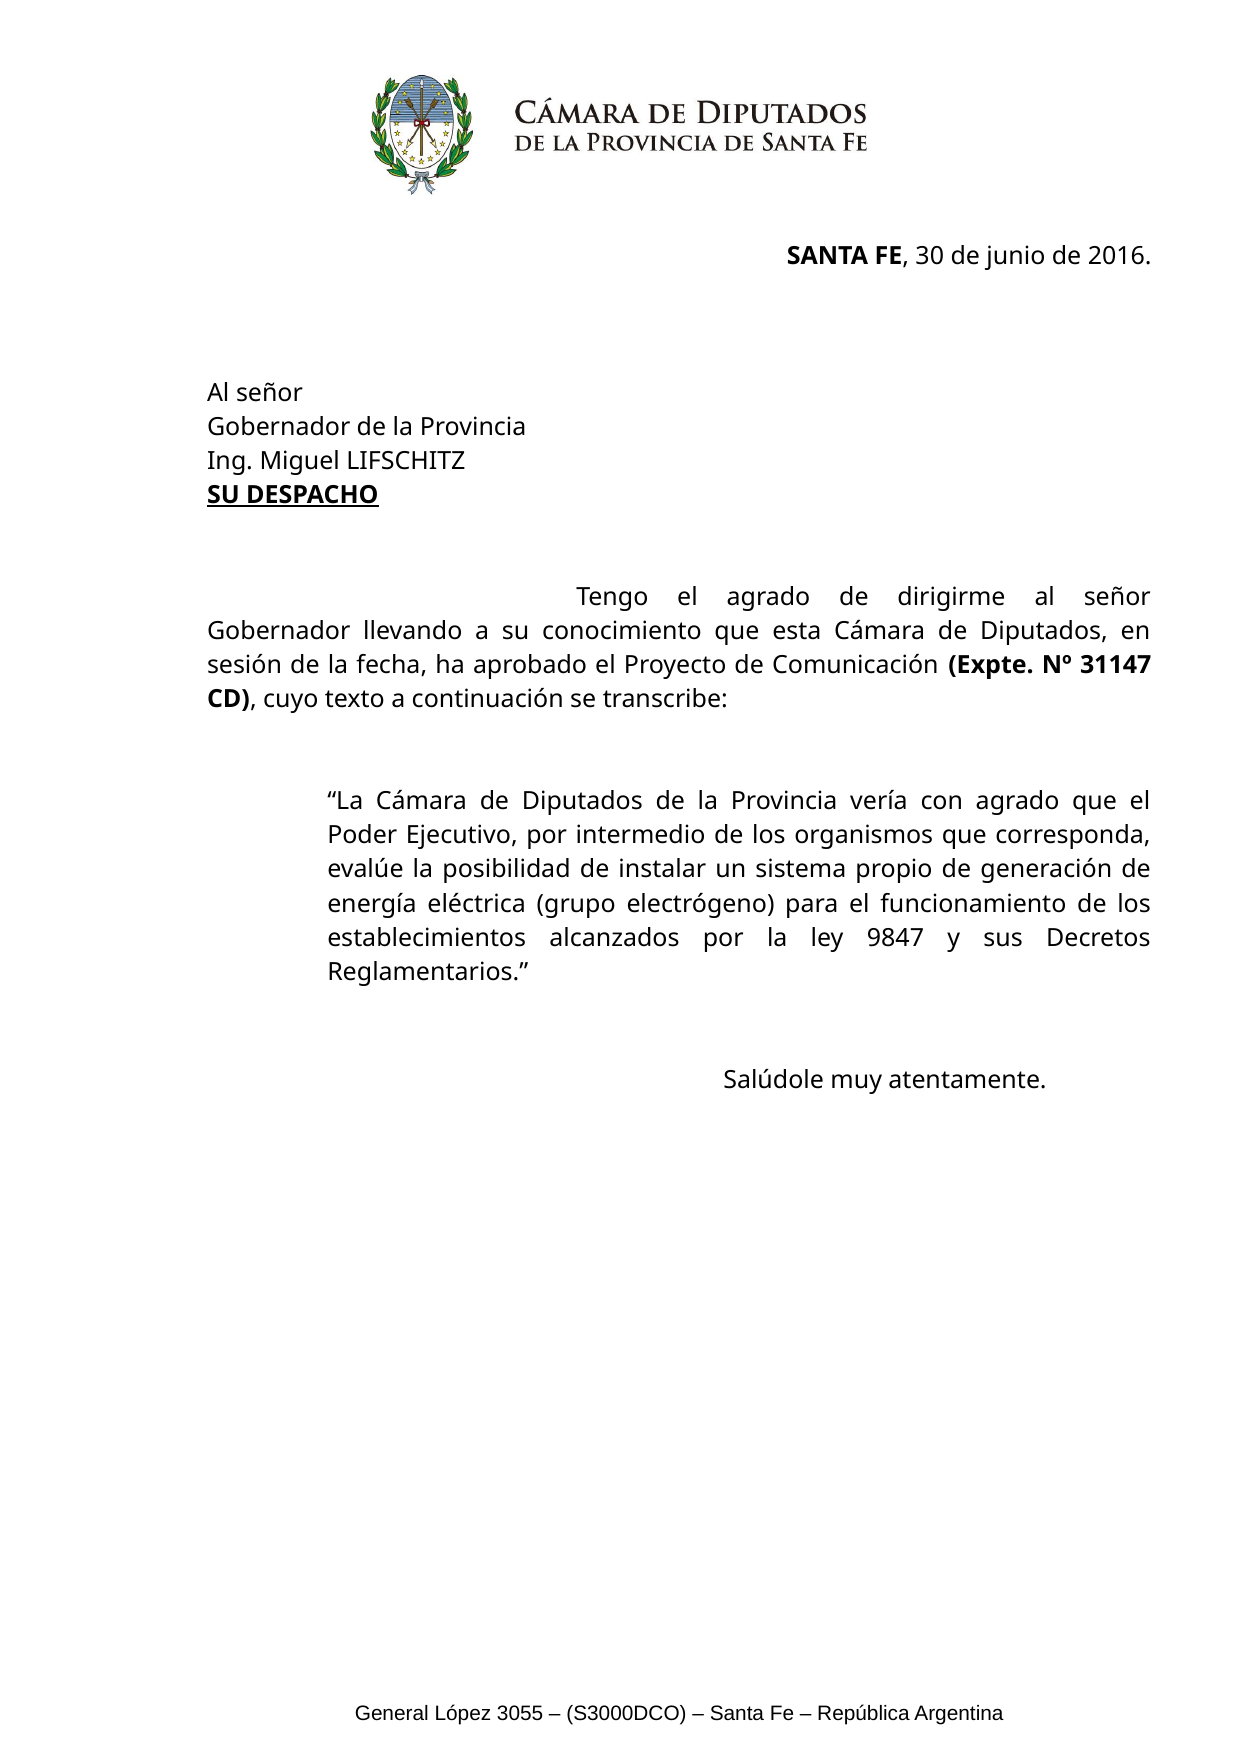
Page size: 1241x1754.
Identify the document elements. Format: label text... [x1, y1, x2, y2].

text Salúdole muy atentamente. [649, 1061, 1152, 1096]
text SU DESPACHO [207, 476, 1152, 511]
text SANTA FE, 30 de junio de 2016. [207, 238, 1152, 272]
picture [370, 75, 867, 199]
text “La Cámara de Diputados de la Provincia vería con agrado que el Poder Ejecutivo, por intermedio de los organismos que corresponda, evalúe la posibilidad de instalar un sistema propio de generación de energía eléctrica (grupo electrógeno) para el funcionamiento de los establecimientos alcanzados por la ley 9847 y sus Decretos Reglamentarios.” [327, 783, 1152, 987]
text Ing. Miguel LIFSCHITZ [207, 442, 1152, 476]
text Gobernador de la Provincia [207, 408, 1152, 442]
text Tengo el agrado de dirigirme al señor Gobernador llevando a su conocimiento que esta Cámara de Diputados, en sesión de la fecha, ha aprobado el Proyecto de Comunicación (Expte. Nº 31147 CD), cuyo texto a continuación se transcribe: [207, 579, 1152, 715]
text Al señor [207, 374, 1152, 408]
